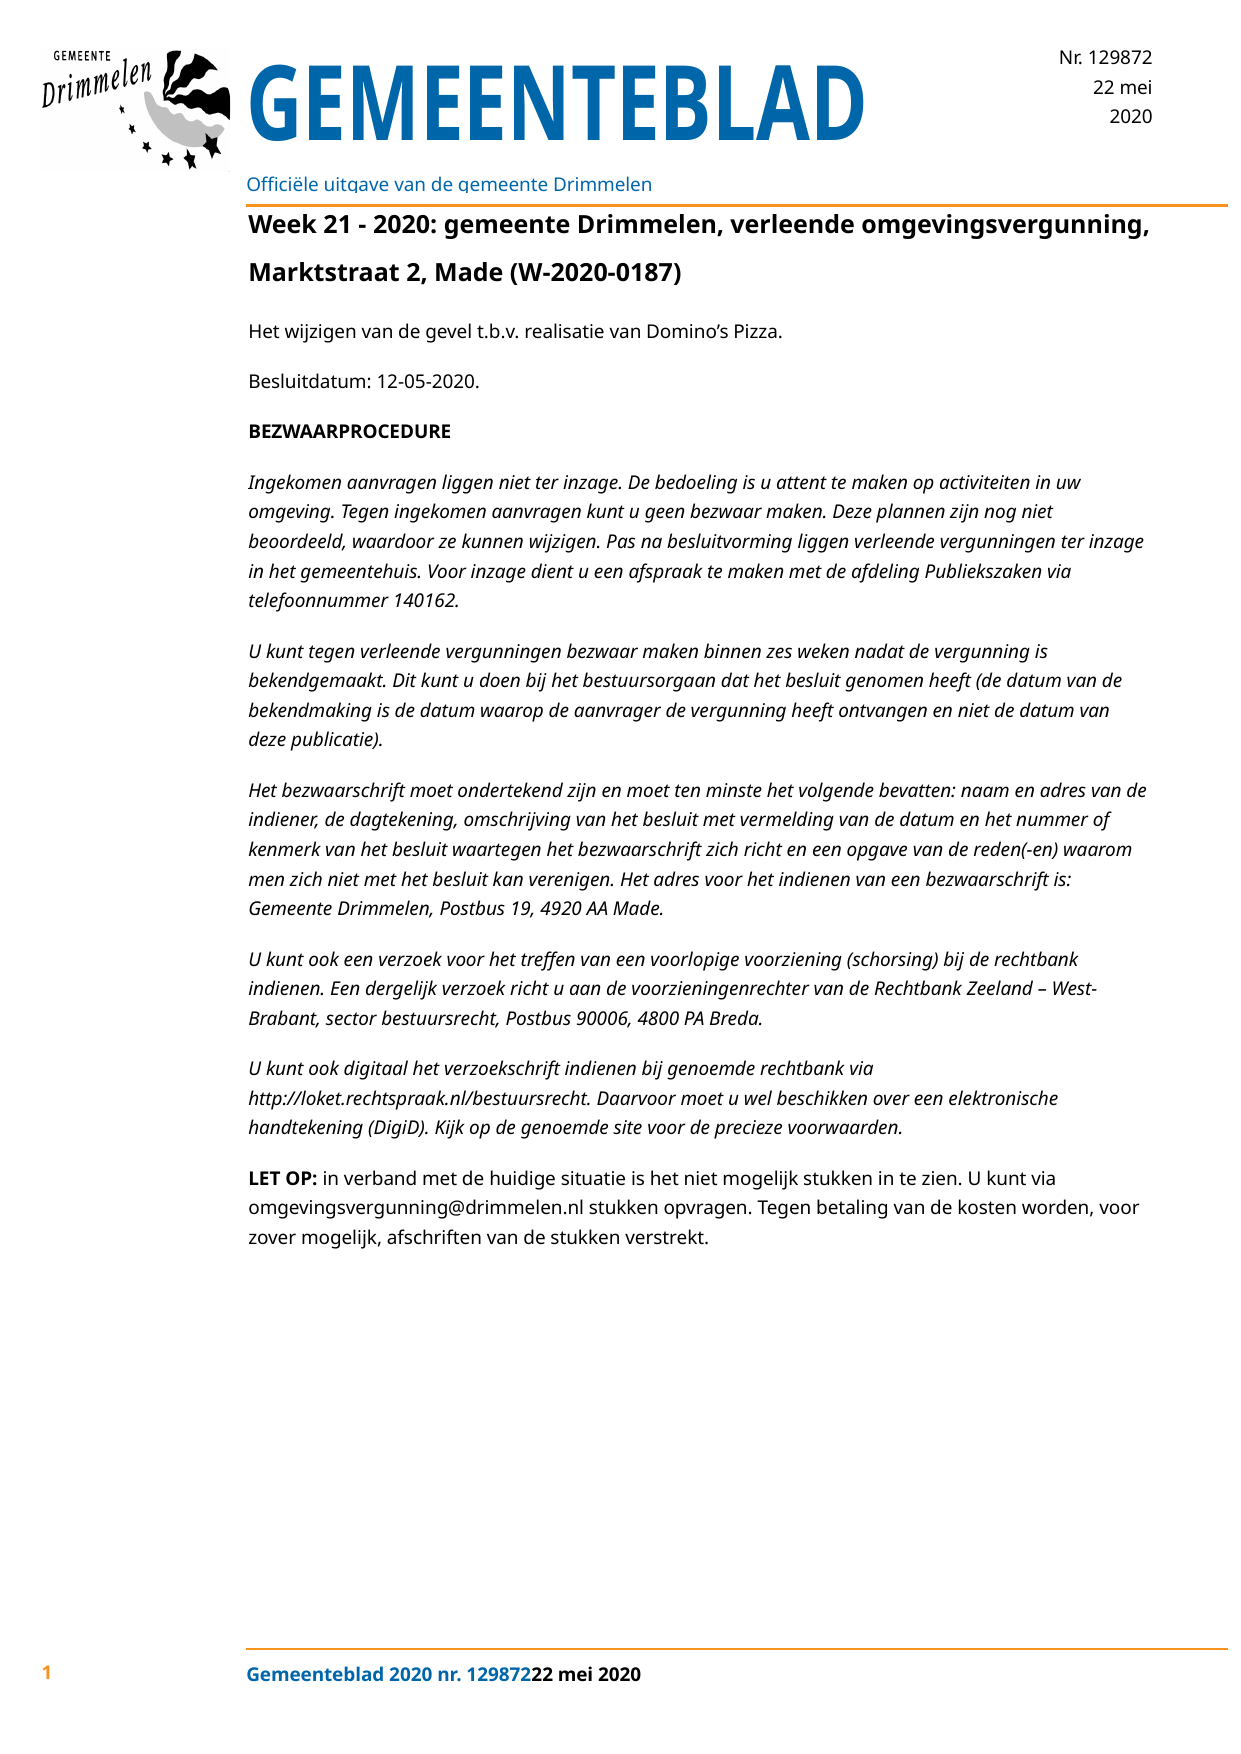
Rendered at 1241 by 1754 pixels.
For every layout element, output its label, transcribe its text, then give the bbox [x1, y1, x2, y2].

text U kunt ook digitaal het verzoekschrift indienen bij genoemde rechtbank via http://loket.rechtspraak.nl/bestuursrecht. Daarvoor moet u wel beschikken over een elektronische handtekening (DigiD). Kijk op de genoemde site voor de precieze voorwaarden. [248, 1055, 1152, 1140]
text Besluitdatum: 12-05-2020. [248, 368, 1152, 394]
text Ingekomen aanvragen liggen niet ter inzage. De bedoeling is u attent te maken op activiteiten in uw omgeving. Tegen ingekomen aanvragen kunt u geen bezwaar maken. Deze plannen zijn nog niet beoordeeld, waardoor ze kunnen wijzigen. Pas na besluitvorming liggen verleende vergunningen ter inzage in het gemeentehuis. Voor inzage dient u een afspraak te maken met de afdeling Publiekszaken via telefoonnummer 140162. [248, 469, 1152, 613]
text Het bezwaarschrift moet ondertekend zijn en moet ten minste het volgende bevatten: naam en adres van de indiener, de dagtekening, omschrijving van het besluit met vermelding van de datum en het nummer of kenmerk van het besluit waartegen het bezwaarschrift zich richt en een opgave van de reden(-en) waarom men zich niet met het besluit kan verenigen. Het adres voor het indienen van een bezwaarschrift is: Gemeente Drimmelen, Postbus 19, 4920 AA Made. [248, 777, 1152, 921]
text U kunt ook een verzoek voor het treffen van een voorlopige voorziening (schorsing) bij de rechtbank indienen. Een dergelijk verzoek richt u aan de voorzieningenrechter van de Rechtbank Zeeland – West-Brabant, sector bestuursrecht, Postbus 90006, 4800 PA Breda. [248, 946, 1152, 1031]
text LET OP: in verband met de huidige situatie is het niet mogelijk stukken in te zien. U kunt via omgevingsvergunning@drimmelen.nl stukken opvragen. Tegen betaling van de kosten worden, voor zover mogelijk, afschriften van de stukken verstrekt. [248, 1165, 1152, 1250]
text Het wijzigen van de gevel t.b.v. realisatie van Domino’s Pizza. [248, 318, 1152, 344]
text Week 21 - 2020: gemeente Drimmelen, verleende omgevingsvergunning, Marktstraat 2, Made (W-2020-0187) [248, 207, 1152, 288]
text BEZWAARPROCEDURE [248, 419, 1152, 444]
picture [41, 47, 231, 172]
text U kunt tegen verleende vergunningen bezwaar maken binnen zes weken nadat de vergunning is bekendgemaakt. Dit kunt u doen bij het bestuursorgaan dat het besluit genomen heeft (de datum van de bekendmaking is de datum waarop de aanvrager de vergunning heeft ontvangen en niet de datum van deze publicatie). [248, 638, 1152, 752]
